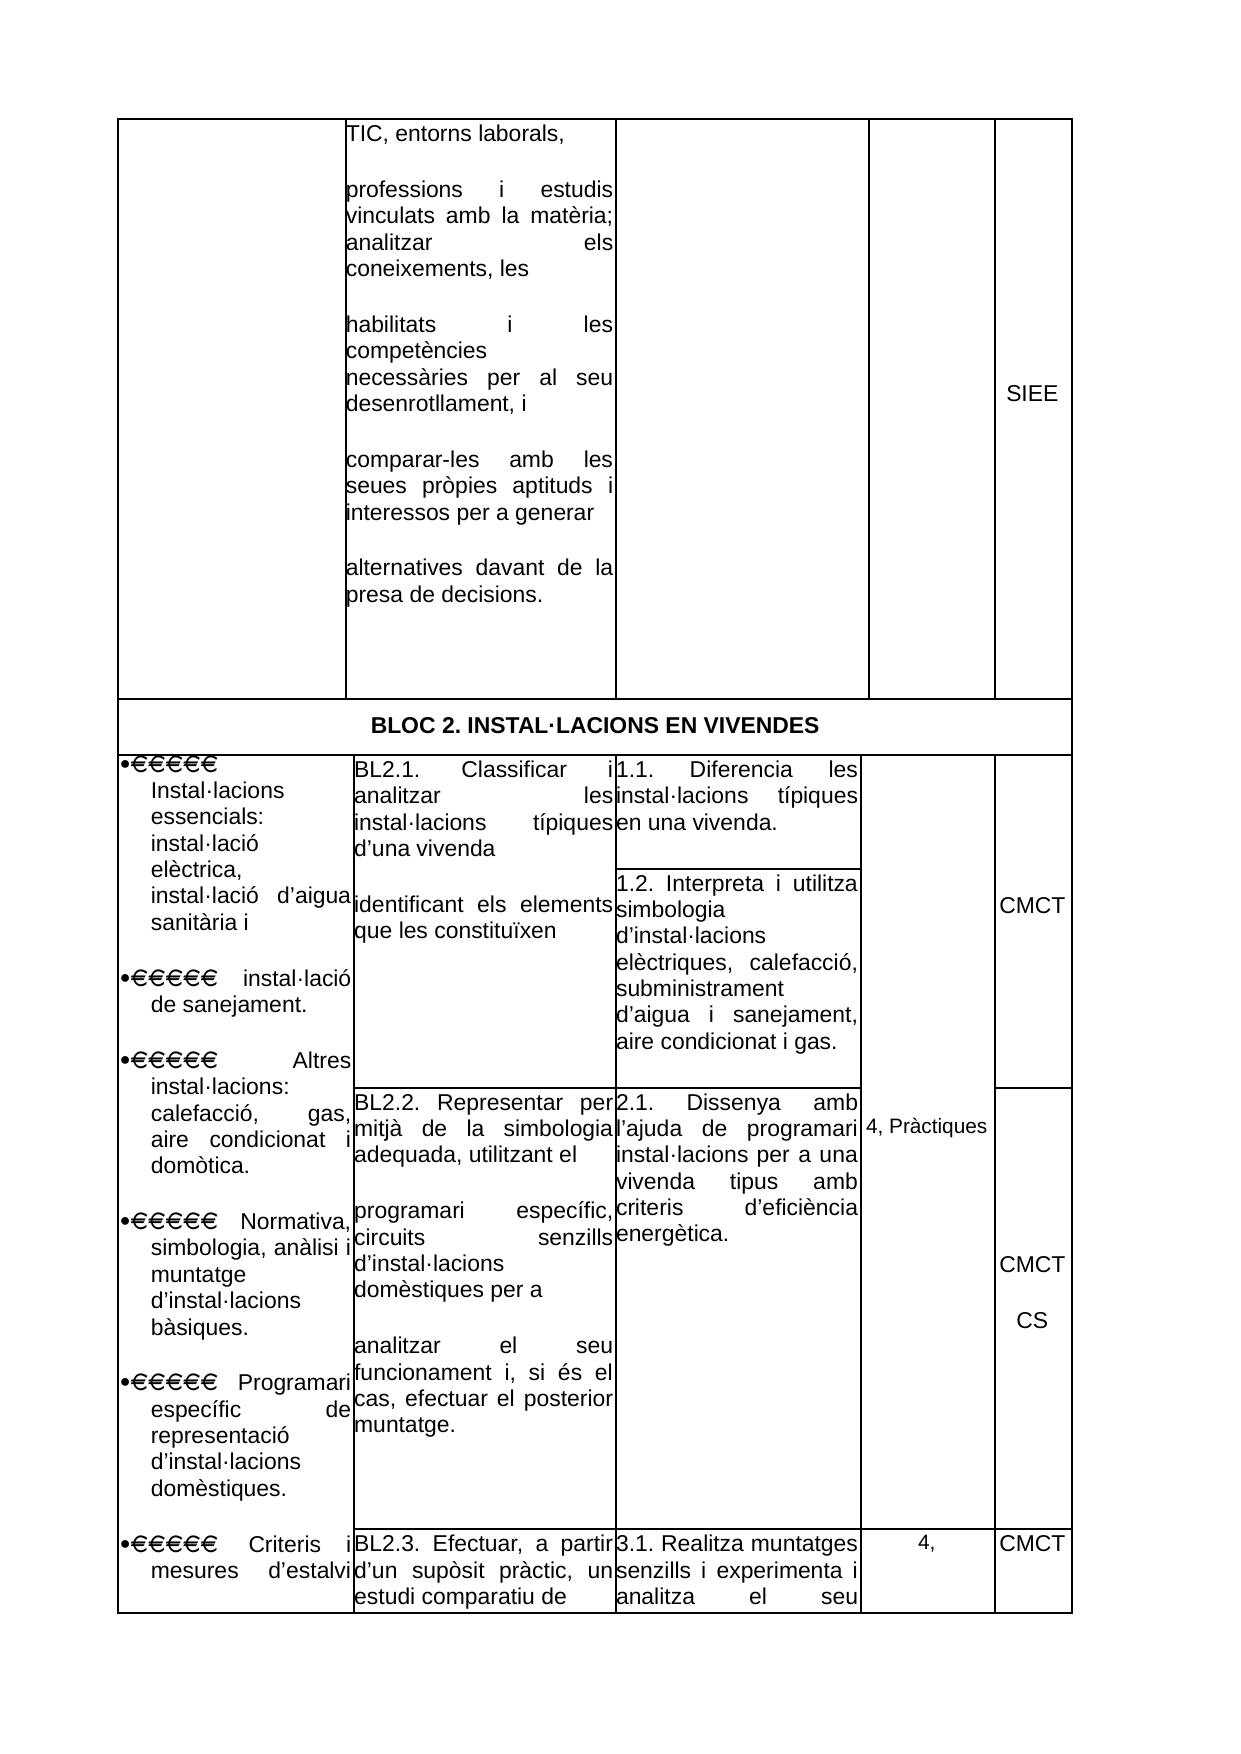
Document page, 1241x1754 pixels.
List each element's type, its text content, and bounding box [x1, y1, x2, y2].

table_cell [870, 120, 994, 698]
table_cell CMCT [996, 1530, 1071, 1612]
table_cell BL2.3. Efectuar, a partir d’un supòsit pràctic, un estudi comparatiu de [355, 1530, 615, 1612]
table_cell CMCT CS [996, 1089, 1071, 1528]
table_cell BL2.1. Classificar i analitzar les instal·lacions típiques d’una vivenda identificant els elements que les constituïxen [355, 756, 615, 1087]
table_cell [617, 120, 868, 698]
table_cell 1.2. Interpreta i utilitza simbologia d’instal·lacions elèctriques, calefacció, subministrament d’aigua i sanejament, aire condicionat i gas. [617, 870, 860, 1087]
table_cell CMCT [996, 756, 1071, 1087]
table_cell TIC, entorns laborals, professions i estudis vinculats amb la matèria; analitzar els coneixements, les habilitats i les competències necessàries per al seu desenrotllament, i comparar-les amb les seues pròpies aptituds i interessos per a generar alternatives davant de la presa de decisions. [347, 120, 615, 698]
table_cell [119, 120, 345, 698]
table_cell BLOC 2. INSTAL·LACIONS EN VIVENDES [119, 700, 1071, 754]
table_cell 1.1. Diferencia les instal·lacions típiques en una vivenda. [617, 756, 860, 868]
table_cell SIEE [996, 120, 1071, 698]
table_cell 3.1. Realitza muntatges senzills i experimenta i analitza el seu [617, 1530, 860, 1612]
table_cell 4, [862, 1530, 994, 1612]
table_cell 4, Pràctiques [862, 756, 994, 1528]
table_cell 2.1. Dissenya amb l’ajuda de programari instal·lacions per a una vivenda tipus amb criteris d’eficiència energètica. [617, 1089, 860, 1528]
table_cell · Instal·lacions essencials: instal·lació elèctrica, instal·lació d’aigua sanitària i · instal·lació de sanejament. · Altres instal·lacions: calefacció, gas, aire condicionat i domòtica. · Normativa, simbologia, anàlisi i muntatge d’instal·lacions bàsiques. · Programari específic de representació d’instal·lacions domèstiques. · Criteris i mesures d’estalvi [119, 756, 353, 1612]
table_cell BL2.2. Representar per mitjà de la simbologia adequada, utilitzant el programari específic, circuits senzills d’instal·lacions domèstiques per a analitzar el seu funcionament i, si és el cas, efectuar el posterior muntatge. [355, 1089, 615, 1528]
